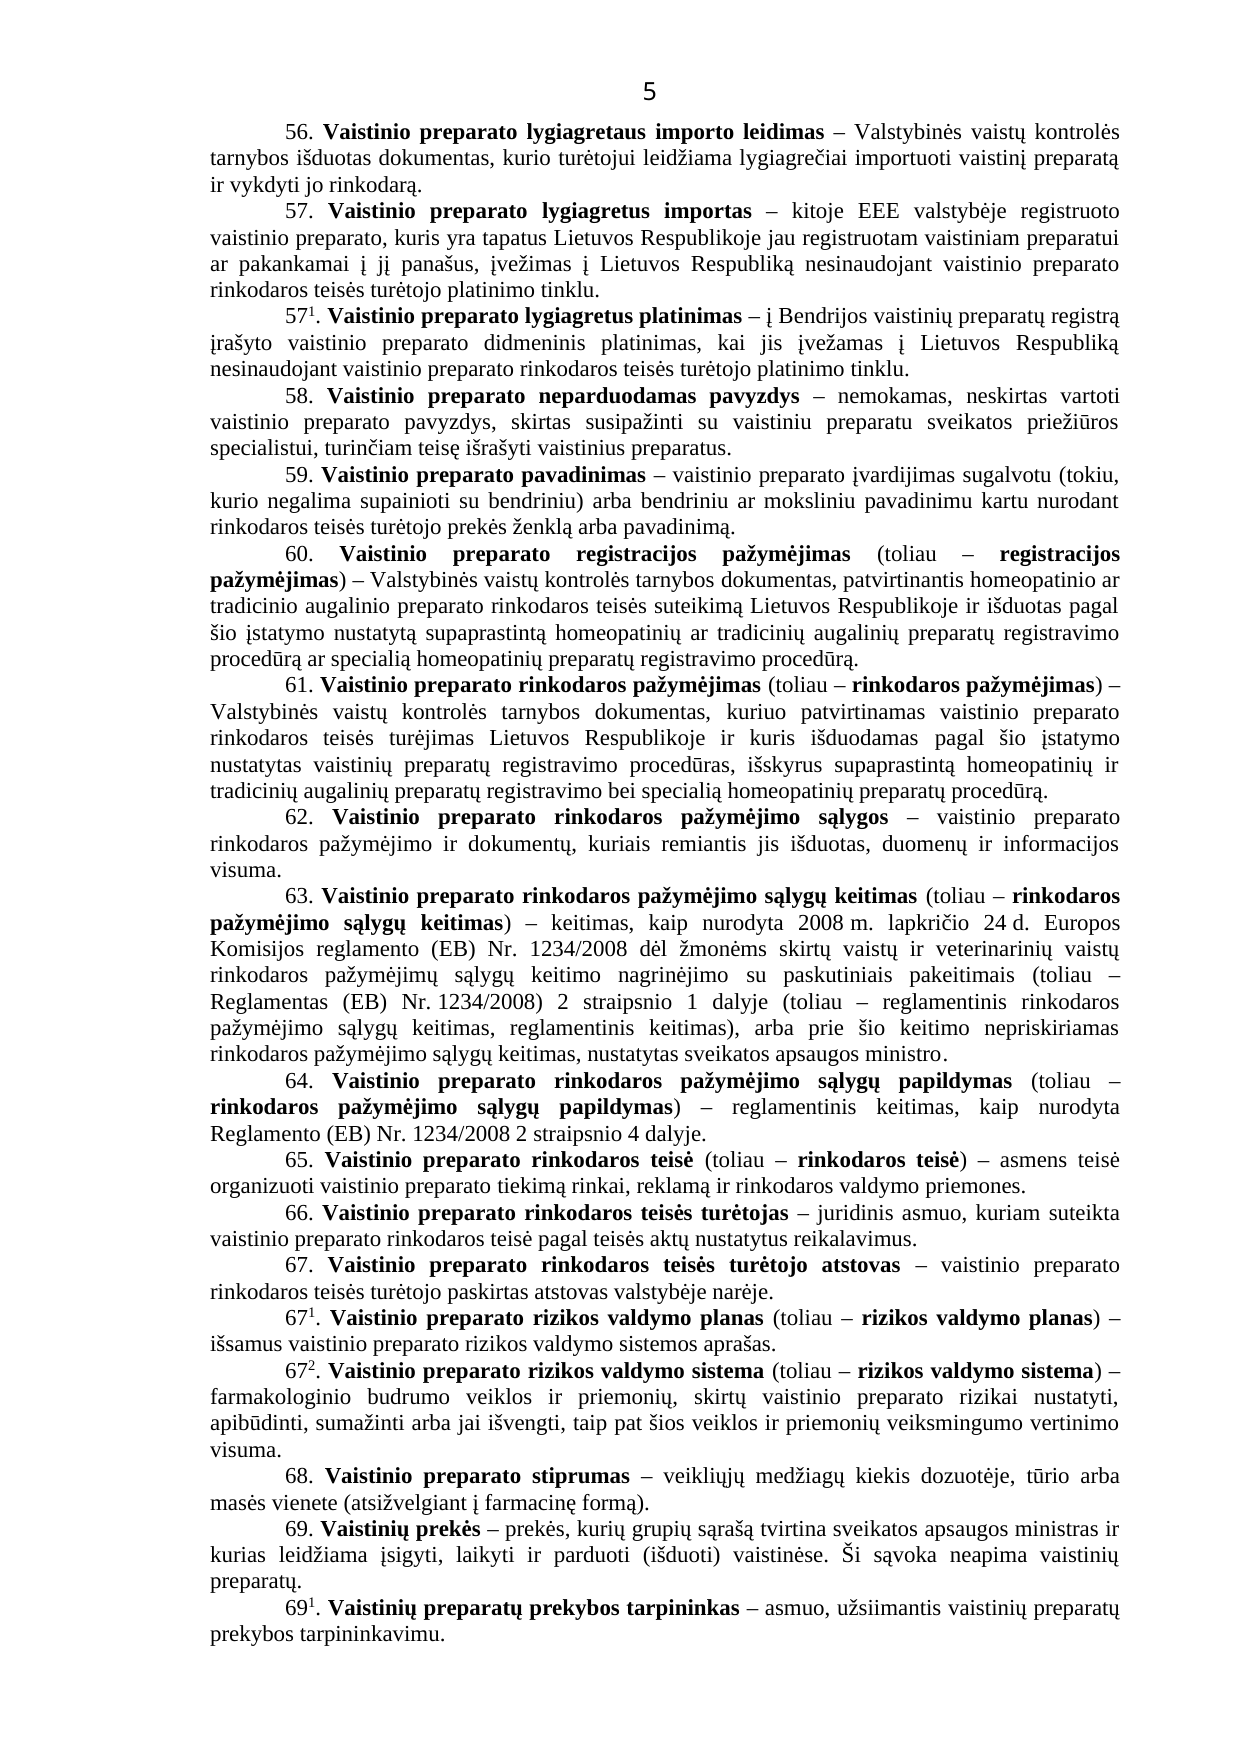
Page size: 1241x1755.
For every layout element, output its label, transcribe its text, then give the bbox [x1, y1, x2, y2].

text 65. Vaistinio preparato rinkodaros teisė (toliau – rinkodaros teisė) – asmens teisė organizuoti vaistinio preparato tiekimą rinkai, reklamą ir rinkodaros valdymo priemones. [210, 1146, 1120, 1199]
text 63. Vaistinio preparato rinkodaros pažymėjimo sąlygų keitimas (toliau – rinkodaros pažymėjimo sąlygų keitimas) – keitimas, kaip nurodyta 2008 m. lapkričio 24 d. Europos Komisijos reglamento (EB) Nr. 1234/2008 dėl žmonėms skirtų vaistų ir veterinarinių vaistų rinkodaros pažymėjimų sąlygų keitimo nagrinėjimo su paskutiniais pakeitimais (toliau – Reglamentas (EB) Nr. 1234/2008) 2 straipsnio 1 dalyje (toliau – reglamentinis rinkodaros pažymėjimo sąlygų keitimas, reglamentinis keitimas), arba prie šio keitimo nepriskiriamas rinkodaros pažymėjimo sąlygų keitimas, nustatytas sveikatos apsaugos ministro. [210, 882, 1120, 1067]
text 66. Vaistinio preparato rinkodaros teisės turėtojas – juridinis asmuo, kuriam suteikta vaistinio preparato rinkodaros teisė pagal teisės aktų nustatytus reikalavimus. [210, 1199, 1120, 1251]
text 571. Vaistinio preparato lygiagretus platinimas – į Bendrijos vaistinių preparatų registrą įrašyto vaistinio preparato didmeninis platinimas, kai jis įvežamas į Lietuvos Respubliką nesinaudojant vaistinio preparato rinkodaros teisės turėtojo platinimo tinklu. [210, 303, 1120, 382]
text 68. Vaistinio preparato stiprumas – veikliųjų medžiagų kiekis dozuotėje, tūrio arba masės vienete (atsižvelgiant į farmacinę formą). [210, 1462, 1120, 1515]
text 67. Vaistinio preparato rinkodaros teisės turėtojo atstovas – vaistinio preparato rinkodaros teisės turėtojo paskirtas atstovas valstybėje narėje. [210, 1251, 1120, 1304]
text 64. Vaistinio preparato rinkodaros pažymėjimo sąlygų papildymas (toliau – rinkodaros pažymėjimo sąlygų papildymas) – reglamentinis keitimas, kaip nurodyta Reglamento (EB) Nr. 1234/2008 2 straipsnio 4 dalyje. [210, 1067, 1120, 1146]
text 61. Vaistinio preparato rinkodaros pažymėjimas (toliau – rinkodaros pažymėjimas) – Valstybinės vaistų kontrolės tarnybos dokumentas, kuriuo patvirtinamas vaistinio preparato rinkodaros teisės turėjimas Lietuvos Respublikoje ir kuris išduodamas pagal šio įstatymo nustatytas vaistinių preparatų registravimo procedūras, išskyrus supaprastintą homeopatinių ir tradicinių augalinių preparatų registravimo bei specialią homeopatinių preparatų procedūrą. [210, 672, 1120, 803]
text 672. Vaistinio preparato rizikos valdymo sistema (toliau – rizikos valdymo sistema) – farmakologinio budrumo veiklos ir priemonių, skirtų vaistinio preparato rizikai nustatyti, apibūdinti, sumažinti arba jai išvengti, taip pat šios veiklos ir priemonių veiksmingumo vertinimo visuma. [210, 1357, 1120, 1462]
text 59. Vaistinio preparato pavadinimas – vaistinio preparato įvardijimas sugalvotu (tokiu, kurio negalima supainioti su bendriniu) arba bendriniu ar moksliniu pavadinimu kartu nurodant rinkodaros teisės turėtojo prekės ženklą arba pavadinimą. [210, 461, 1120, 540]
text 62. Vaistinio preparato rinkodaros pažymėjimo sąlygos – vaistinio preparato rinkodaros pažymėjimo ir dokumentų, kuriais remiantis jis išduotas, duomenų ir informacijos visuma. [210, 803, 1120, 882]
text 57. Vaistinio preparato lygiagretus importas – kitoje EEE valstybėje registruoto vaistinio preparato, kuris yra tapatus Lietuvos Respublikoje jau registruotam vaistiniam preparatui ar pakankamai į jį panašus, įvežimas į Lietuvos Respubliką nesinaudojant vaistinio preparato rinkodaros teisės turėtojo platinimo tinklu. [210, 197, 1120, 303]
text 56. Vaistinio preparato lygiagretaus importo leidimas – Valstybinės vaistų kontrolės tarnybos išduotas dokumentas, kurio turėtojui leidžiama lygiagrečiai importuoti vaistinį preparatą ir vykdyti jo rinkodarą. [210, 118, 1120, 197]
text 69. Vaistinių prekės – prekės, kurių grupių sąrašą tvirtina sveikatos apsaugos ministras ir kurias leidžiama įsigyti, laikyti ir parduoti (išduoti) vaistinėse. Ši sąvoka neapima vaistinių preparatų. [210, 1515, 1120, 1594]
text 60. Vaistinio preparato registracijos pažymėjimas (toliau – registracijos pažymėjimas) – Valstybinės vaistų kontrolės tarnybos dokumentas, patvirtinantis homeopatinio ar tradicinio augalinio preparato rinkodaros teisės suteikimą Lietuvos Respublikoje ir išduotas pagal šio įstatymo nustatytą supaprastintą homeopatinių ar tradicinių augalinių preparatų registravimo procedūrą ar specialią homeopatinių preparatų registravimo procedūrą. [210, 540, 1120, 672]
text 58. Vaistinio preparato neparduodamas pavyzdys – nemokamas, neskirtas vartoti vaistinio preparato pavyzdys, skirtas susipažinti su vaistiniu preparatu sveikatos priežiūros specialistui, turinčiam teisę išrašyti vaistinius preparatus. [210, 382, 1120, 461]
text 691. Vaistinių preparatų prekybos tarpininkas – asmuo, užsiimantis vaistinių preparatų prekybos tarpininkavimu. [210, 1594, 1120, 1647]
text 671. Vaistinio preparato rizikos valdymo planas (toliau – rizikos valdymo planas) – išsamus vaistinio preparato rizikos valdymo sistemos aprašas. [210, 1304, 1120, 1357]
